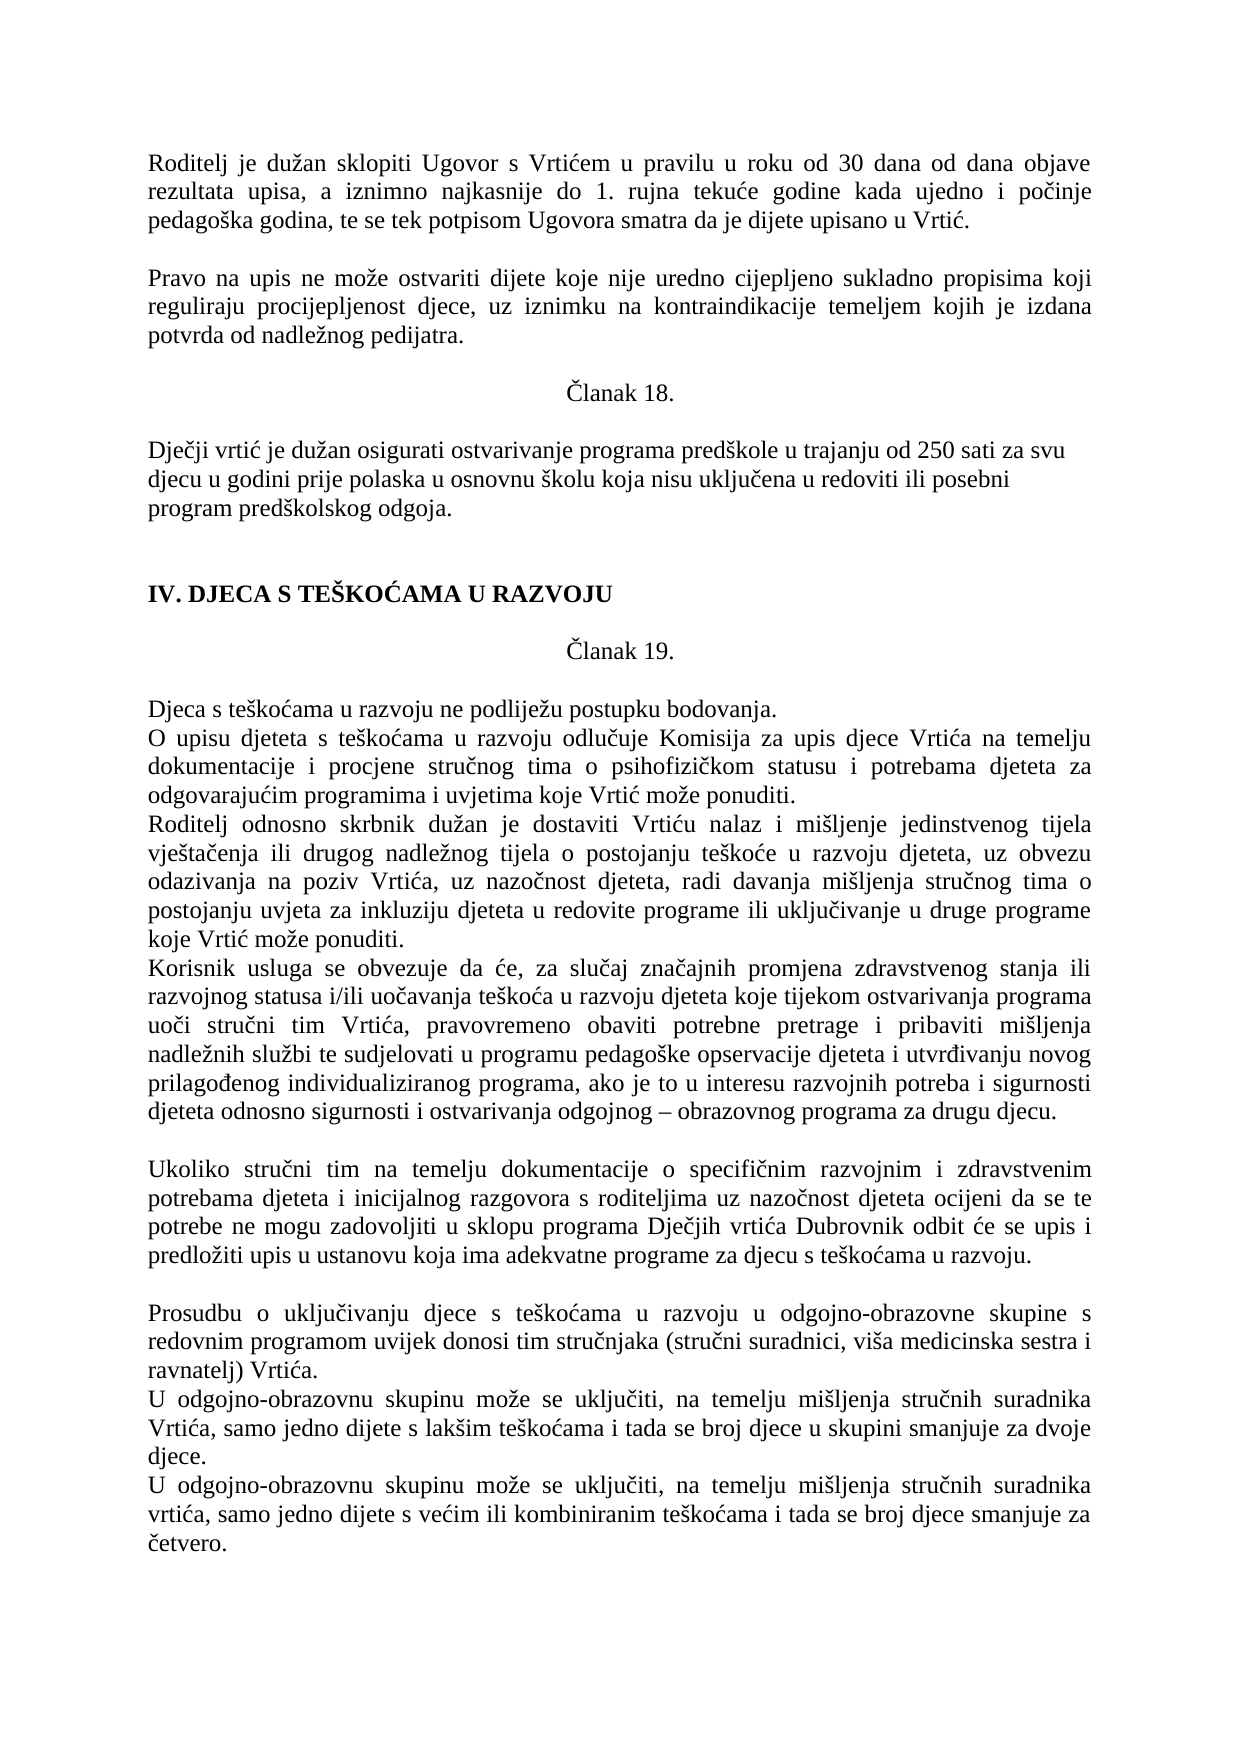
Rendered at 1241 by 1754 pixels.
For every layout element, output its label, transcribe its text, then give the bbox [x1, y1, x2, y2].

text O upisu djeteta s teškoćama u razvoju odlučuje Komisija za upis djece Vrtića na temelju dokumentacije i procjene stručnog tima o psihofizičkom statusu i potrebama djeteta za odgovarajućim programima i uvjetima koje Vrtić može ponuditi. [148, 723, 1093, 809]
text Djeca s teškoćama u razvoju ne podliježu postupku bodovanja. [148, 694, 1093, 723]
text Ukoliko stručni tim na temelju dokumentacije o specifičnim razvojnim i zdravstvenim potrebama djeteta i inicijalnog razgovora s roditeljima uz nazočnost djeteta ocijeni da se te potrebe ne mogu zadovoljiti u sklopu programa Dječjih vrtića Dubrovnik odbit će se upis i predložiti upis u ustanovu koja ima adekvatne programe za djecu s teškoćama u razvoju. [148, 1154, 1093, 1269]
text Korisnik usluga se obvezuje da će, za slučaj značajnih promjena zdravstvenog stanja ili razvojnog statusa i/ili uočavanja teškoća u razvoju djeteta koje tijekom ostvarivanja programa uoči stručni tim Vrtića, pravovremeno obaviti potrebne pretrage i pribaviti mišljenja nadležnih službi te sudjelovati u programu pedagoške opservacije djeteta i utvrđivanju novog prilagođenog individualiziranog programa, ako je to u interesu razvojnih potreba i sigurnosti djeteta odnosno sigurnosti i ostvarivanja odgojnog – obrazovnog programa za drugu djecu. [148, 953, 1093, 1125]
text Članak 18. [148, 378, 1093, 406]
text Roditelj odnosno skrbnik dužan je dostaviti Vrtiću nalaz i mišljenje jedinstvenog tijela vještačenja ili drugog nadležnog tijela o postojanju teškoće u razvoju djeteta, uz obvezu odazivanja na poziv Vrtića, uz nazočnost djeteta, radi davanja mišljenja stručnog tima o postojanju uvjeta za inkluziju djeteta u redovite programe ili uključivanje u druge programe koje Vrtić može ponuditi. [148, 809, 1093, 953]
text U odgojno-obrazovnu skupinu može se uključiti, na temelju mišljenja stručnih suradnika vrtića, samo jedno dijete s većim ili kombiniranim teškoćama i tada se broj djece smanjuje za četvero. [148, 1470, 1093, 1556]
text Dječji vrtić je dužan osigurati ostvarivanje programa predškole u trajanju od 250 sati za svu djecu u godini prije polaska u osnovnu školu koja nisu uključena u redoviti ili posebni program predškolskog odgoja. [148, 435, 1093, 521]
text Članak 19. [148, 636, 1093, 665]
text Roditelj je dužan sklopiti Ugovor s Vrtićem u pravilu u roku od 30 dana od dana objave rezultata upisa, a iznimno najkasnije do 1. rujna tekuće godine kada ujedno i počinje pedagoška godina, te se tek potpisom Ugovora smatra da je dijete upisano u Vrtić. [148, 148, 1093, 234]
text U odgojno-obrazovnu skupinu može se uključiti, na temelju mišljenja stručnih suradnika Vrtića, samo jedno dijete s lakšim teškoćama i tada se broj djece u skupini smanjuje za dvoje djece. [148, 1384, 1093, 1470]
text IV. DJECA S TEŠKOĆAMA U RAZVOJU [148, 579, 1093, 608]
text Prosudbu o uključivanju djece s teškoćama u razvoju u odgojno-obrazovne skupine s redovnim programom uvijek donosi tim stručnjaka (stručni suradnici, viša medicinska sestra i ravnatelj) Vrtića. [148, 1298, 1093, 1384]
text Pravo na upis ne može ostvariti dijete koje nije uredno cijepljeno sukladno propisima koji reguliraju procijepljenost djece, uz iznimku na kontraindikacije temeljem kojih je izdana potvrda od nadležnog pedijatra. [148, 263, 1093, 349]
